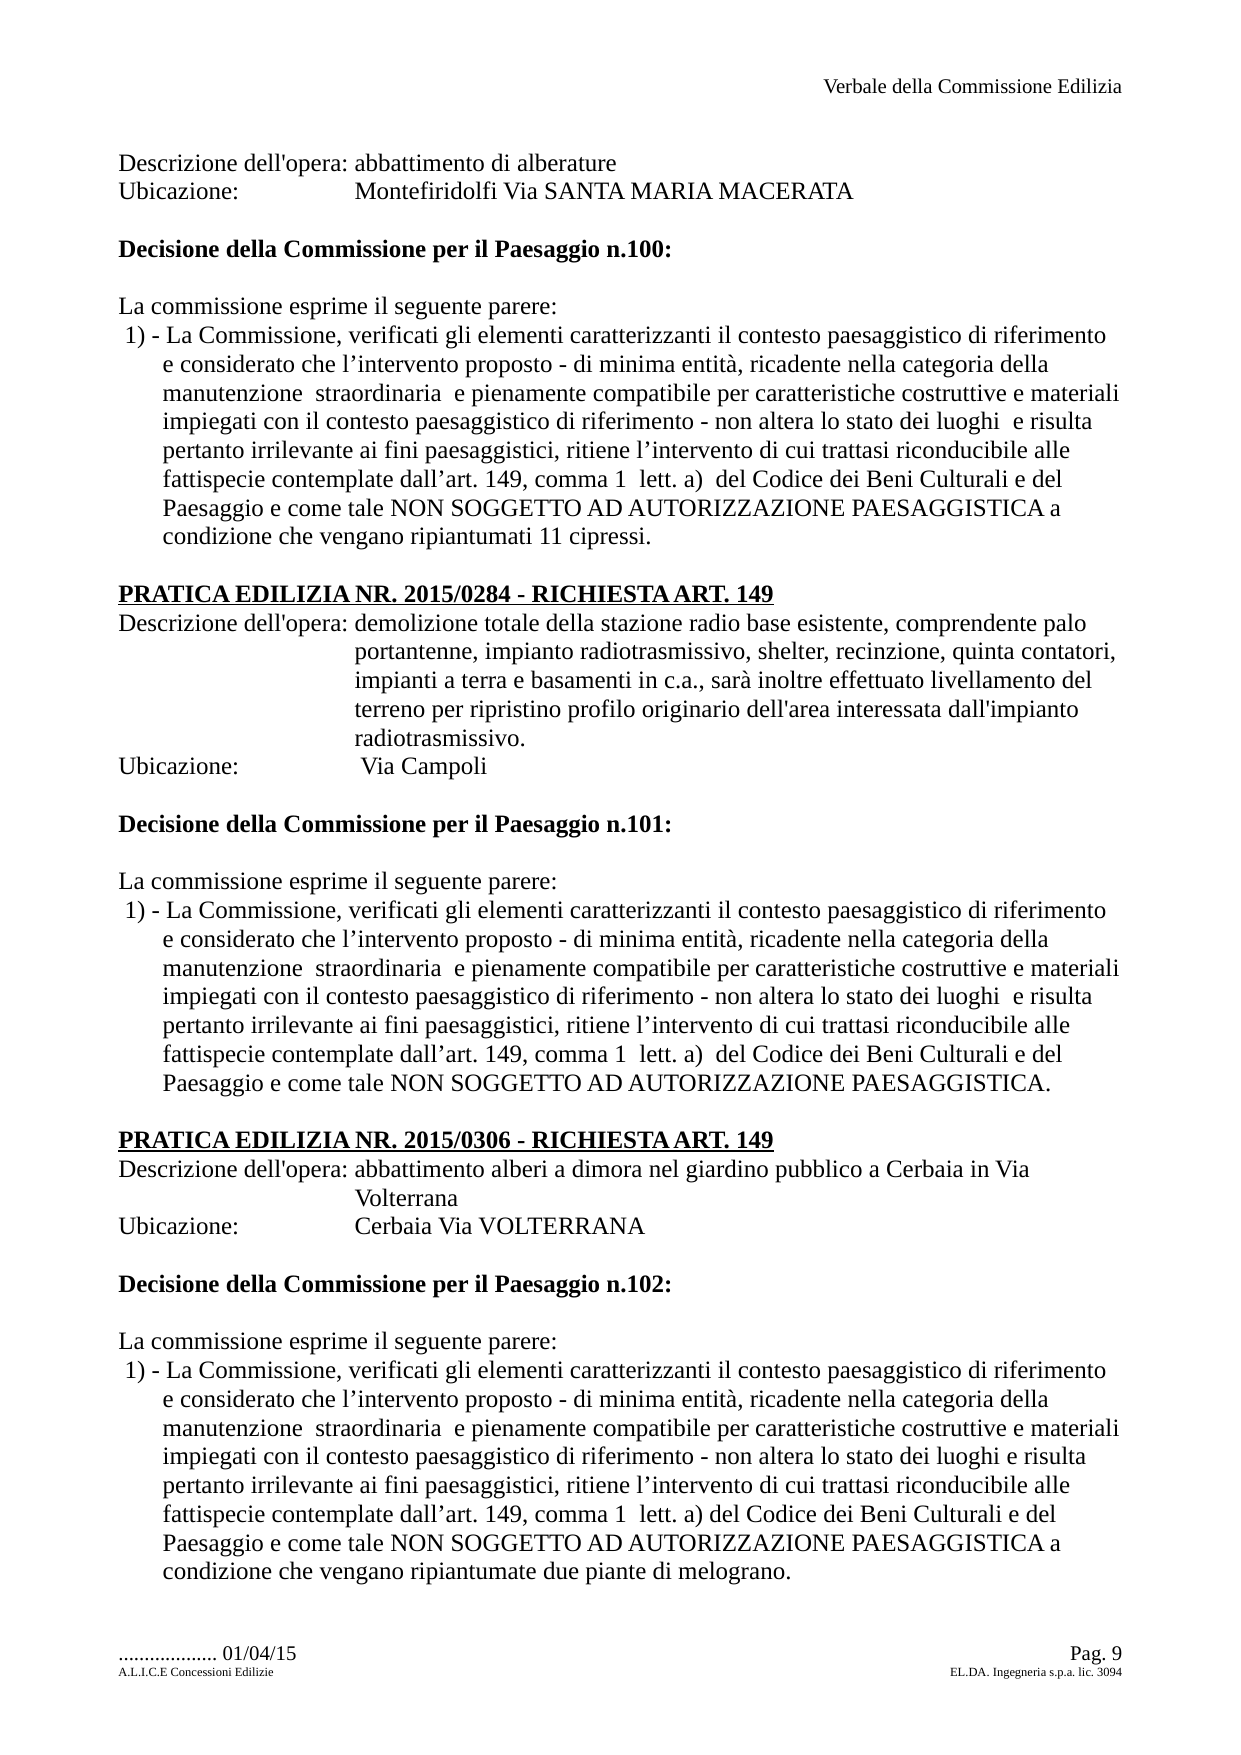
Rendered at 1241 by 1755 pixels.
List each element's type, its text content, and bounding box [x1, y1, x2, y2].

text Descrizione dell'opera: demolizione totale della stazione radio base esistente, comprendente palo portantenne, impianto radiotrasmissivo, shelter, recinzione, quinta contatori, impianti a terra e basamenti in c.a., sarà inoltre effettuato livellamento del terreno per ripristino profilo originario dell'area interessata dall'impianto radiotrasmissivo. [118, 608, 1122, 751]
text Ubicazione: Via Campoli [118, 751, 1122, 780]
text 1) - La Commissione, verificati gli elementi caratterizzanti il contesto paesaggistico di riferimento e considerato che l’intervento proposto - di minima entità, ricadente nella categoria della manutenzione straordinaria e pienamente compatibile per caratteristiche costruttive e materiali impiegati con il contesto paesaggistico di riferimento - non altera lo stato dei luoghi e risulta pertanto irrilevante ai fini paesaggistici, ritiene l’intervento di cui trattasi riconducibile alle fattispecie contemplate dall’art. 149, comma 1 lett. a) del Codice dei Beni Culturali e del Paesaggio e come tale NON SOGGETTO AD AUTORIZZAZIONE PAESAGGISTICA a condizione che vengano ripiantumate due piante di melograno. [118, 1355, 1122, 1585]
text 1) - La Commissione, verificati gli elementi caratterizzanti il contesto paesaggistico di riferimento e considerato che l’intervento proposto - di minima entità, ricadente nella categoria della manutenzione straordinaria e pienamente compatibile per caratteristiche costruttive e materiali impiegati con il contesto paesaggistico di riferimento - non altera lo stato dei luoghi e risulta pertanto irrilevante ai fini paesaggistici, ritiene l’intervento di cui trattasi riconducibile alle fattispecie contemplate dall’art. 149, comma 1 lett. a) del Codice dei Beni Culturali e del Paesaggio e come tale NON SOGGETTO AD AUTORIZZAZIONE PAESAGGISTICA. [118, 895, 1122, 1096]
text Descrizione dell'opera: abbattimento alberi a dimora nel giardino pubblico a Cerbaia in Via Volterrana [118, 1154, 1122, 1211]
text La commissione esprime il seguente parere: [118, 291, 1122, 320]
text Decisione della Commissione per il Paesaggio n.102: [118, 1269, 1122, 1298]
text Descrizione dell'opera: abbattimento di alberature [118, 148, 1122, 176]
text 1) - La Commissione, verificati gli elementi caratterizzanti il contesto paesaggistico di riferimento e considerato che l’intervento proposto - di minima entità, ricadente nella categoria della manutenzione straordinaria e pienamente compatibile per caratteristiche costruttive e materiali impiegati con il contesto paesaggistico di riferimento - non altera lo stato dei luoghi e risulta pertanto irrilevante ai fini paesaggistici, ritiene l’intervento di cui trattasi riconducibile alle fattispecie contemplate dall’art. 149, comma 1 lett. a) del Codice dei Beni Culturali e del Paesaggio e come tale NON SOGGETTO AD AUTORIZZAZIONE PAESAGGISTICA a condizione che vengano ripiantumati 11 cipressi. [118, 320, 1122, 550]
text Ubicazione: Cerbaia Via VOLTERRANA [118, 1211, 1122, 1240]
text PRATICA EDILIZIA NR. 2015/0284 - RICHIESTA ART. 149 [118, 579, 1122, 608]
text Ubicazione: Montefiridolfi Via SANTA MARIA MACERATA [118, 176, 1122, 205]
text La commissione esprime il seguente parere: [118, 1326, 1122, 1355]
text La commissione esprime il seguente parere: [118, 866, 1122, 895]
text Decisione della Commissione per il Paesaggio n.101: [118, 809, 1122, 838]
text Decisione della Commissione per il Paesaggio n.100: [118, 234, 1122, 263]
text PRATICA EDILIZIA NR. 2015/0306 - RICHIESTA ART. 149 [118, 1125, 1122, 1154]
